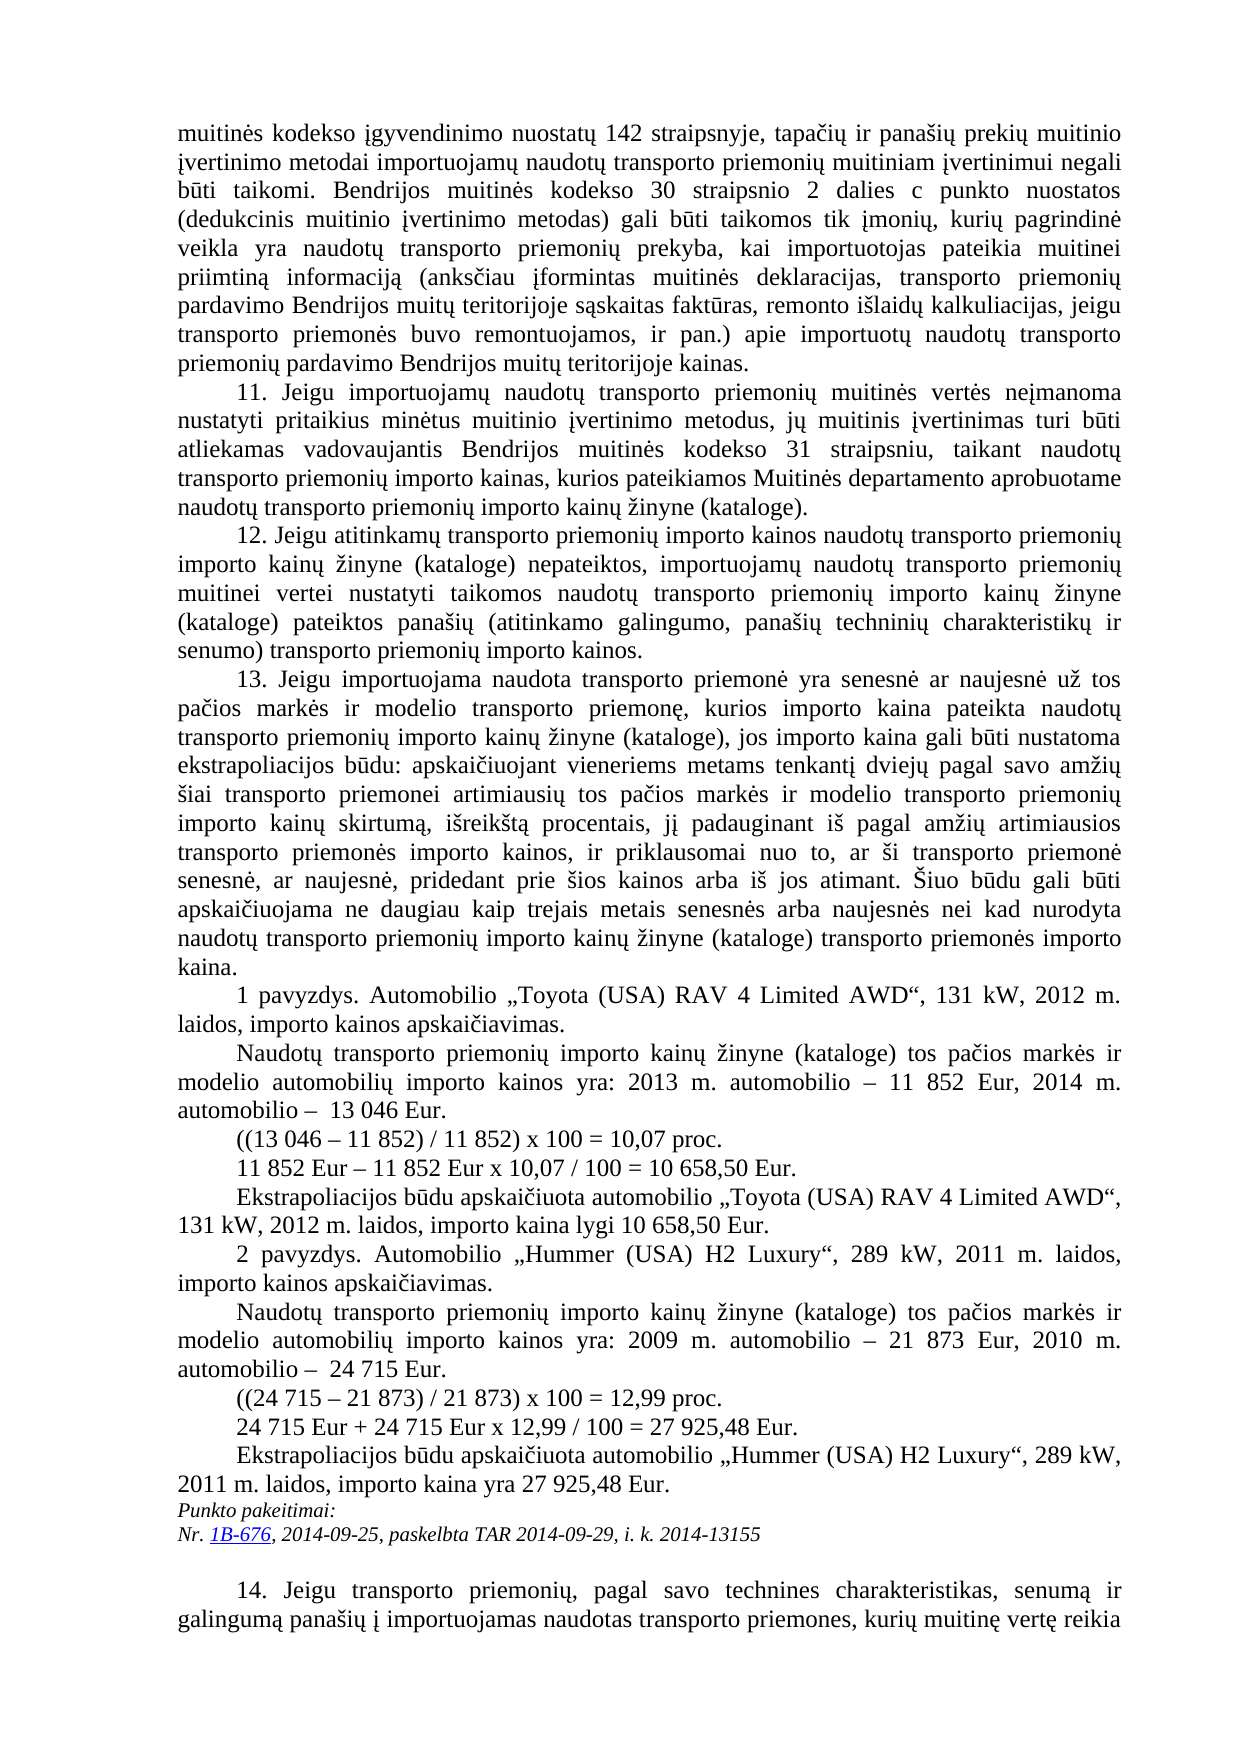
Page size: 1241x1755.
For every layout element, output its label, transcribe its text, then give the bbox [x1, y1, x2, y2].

text Naudotų transporto priemonių importo kainų žinyne (kataloge) tos pačios markės ir modelio automobilių importo kainos yra: 2013 m. automobilio – 11 852 Eur, 2014 m. automobilio – 13 046 Eur. [177, 1038, 1122, 1124]
text 11 852 Eur – 11 852 Eur x 10,07 / 100 = 10 658,50 Eur. [177, 1153, 1122, 1182]
text 24 715 Eur + 24 715 Eur x 12,99 / 100 = 27 925,48 Eur. [177, 1412, 1122, 1441]
text 12. Jeigu atitinkamų transporto priemonių importo kainos naudotų transporto priemonių importo kainų žinyne (kataloge) nepateiktos, importuojamų naudotų transporto priemonių muitinei vertei nustatyti taikomos naudotų transporto priemonių importo kainų žinyne (kataloge) pateiktos panašių (atitinkamo galingumo, panašių techninių charakteristikų ir senumo) transporto priemonių importo kainos. [177, 521, 1122, 664]
text 11. Jeigu importuojamų naudotų transporto priemonių muitinės vertės neįmanoma nustatyti pritaikius minėtus muitinio įvertinimo metodus, jų muitinis įvertinimas turi būti atliekamas vadovaujantis Bendrijos muitinės kodekso 31 straipsniu, taikant naudotų transporto priemonių importo kainas, kurios pateikiamos Muitinės departamento aprobuotame naudotų transporto priemonių importo kainų žinyne (kataloge). [177, 377, 1122, 521]
text ((13 046 – 11 852) / 11 852) x 100 = 10,07 proc. [177, 1124, 1122, 1153]
text 14. Jeigu transporto priemonių, pagal savo technines charakteristikas, senumą ir galingumą panašių į importuojamas naudotas transporto priemones, kurių muitinę vertę reikia [177, 1575, 1122, 1632]
text Naudotų transporto priemonių importo kainų žinyne (kataloge) tos pačios markės ir modelio automobilių importo kainos yra: 2009 m. automobilio – 21 873 Eur, 2010 m. automobilio – 24 715 Eur. [177, 1297, 1122, 1383]
text Nr. 1B-676, 2014-09-25, paskelbta TAR 2014-09-29, i. k. 2014-13155 [177, 1522, 1122, 1546]
text muitinės kodekso įgyvendinimo nuostatų 142 straipsnyje, tapačių ir panašių prekių muitinio įvertinimo metodai importuojamų naudotų transporto priemonių muitiniam įvertinimui negali būti taikomi. Bendrijos muitinės kodekso 30 straipsnio 2 dalies c punkto nuostatos (dedukcinis muitinio įvertinimo metodas) gali būti taikomos tik įmonių, kurių pagrindinė veikla yra naudotų transporto priemonių prekyba, kai importuotojas pateikia muitinei priimtiną informaciją (anksčiau įformintas muitinės deklaracijas, transporto priemonių pardavimo Bendrijos muitų teritorijoje sąskaitas faktūras, remonto išlaidų kalkuliacijas, jeigu transporto priemonės buvo remontuojamos, ir pan.) apie importuotų naudotų transporto priemonių pardavimo Bendrijos muitų teritorijoje kainas. [177, 118, 1122, 377]
text Ekstrapoliacijos būdu apskaičiuota automobilio „Toyota (USA) RAV 4 Limited AWD“, 131 kW, 2012 m. laidos, importo kaina lygi 10 658,50 Eur. [177, 1182, 1122, 1239]
text Ekstrapoliacijos būdu apskaičiuota automobilio „Hummer (USA) H2 Luxury“, 289 kW, 2011 m. laidos, importo kaina yra 27 925,48 Eur. [177, 1441, 1122, 1498]
text ((24 715 – 21 873) / 21 873) x 100 = 12,99 proc. [177, 1383, 1122, 1412]
text 13. Jeigu importuojama naudota transporto priemonė yra senesnė ar naujesnė už tos pačios markės ir modelio transporto priemonę, kurios importo kaina pateikta naudotų transporto priemonių importo kainų žinyne (kataloge), jos importo kaina gali būti nustatoma ekstrapoliacijos būdu: apskaičiuojant vieneriems metams tenkantį dviejų pagal savo amžių šiai transporto priemonei artimiausių tos pačios markės ir modelio transporto priemonių importo kainų skirtumą, išreikštą procentais, jį padauginant iš pagal amžių artimiausios transporto priemonės importo kainos, ir priklausomai nuo to, ar ši transporto priemonė senesnė, ar naujesnė, pridedant prie šios kainos arba iš jos atimant. Šiuo būdu gali būti apskaičiuojama ne daugiau kaip trejais metais senesnės arba naujesnės nei kad nurodyta naudotų transporto priemonių importo kainų žinyne (kataloge) transporto priemonės importo kaina. [177, 664, 1122, 981]
text Punkto pakeitimai: [177, 1498, 1122, 1522]
text 1 pavyzdys. Automobilio „Toyota (USA) RAV 4 Limited AWD“, 131 kW, 2012 m. laidos, importo kainos apskaičiavimas. [177, 981, 1122, 1038]
text 2 pavyzdys. Automobilio „Hummer (USA) H2 Luxury“, 289 kW, 2011 m. laidos, importo kainos apskaičiavimas. [177, 1239, 1122, 1297]
